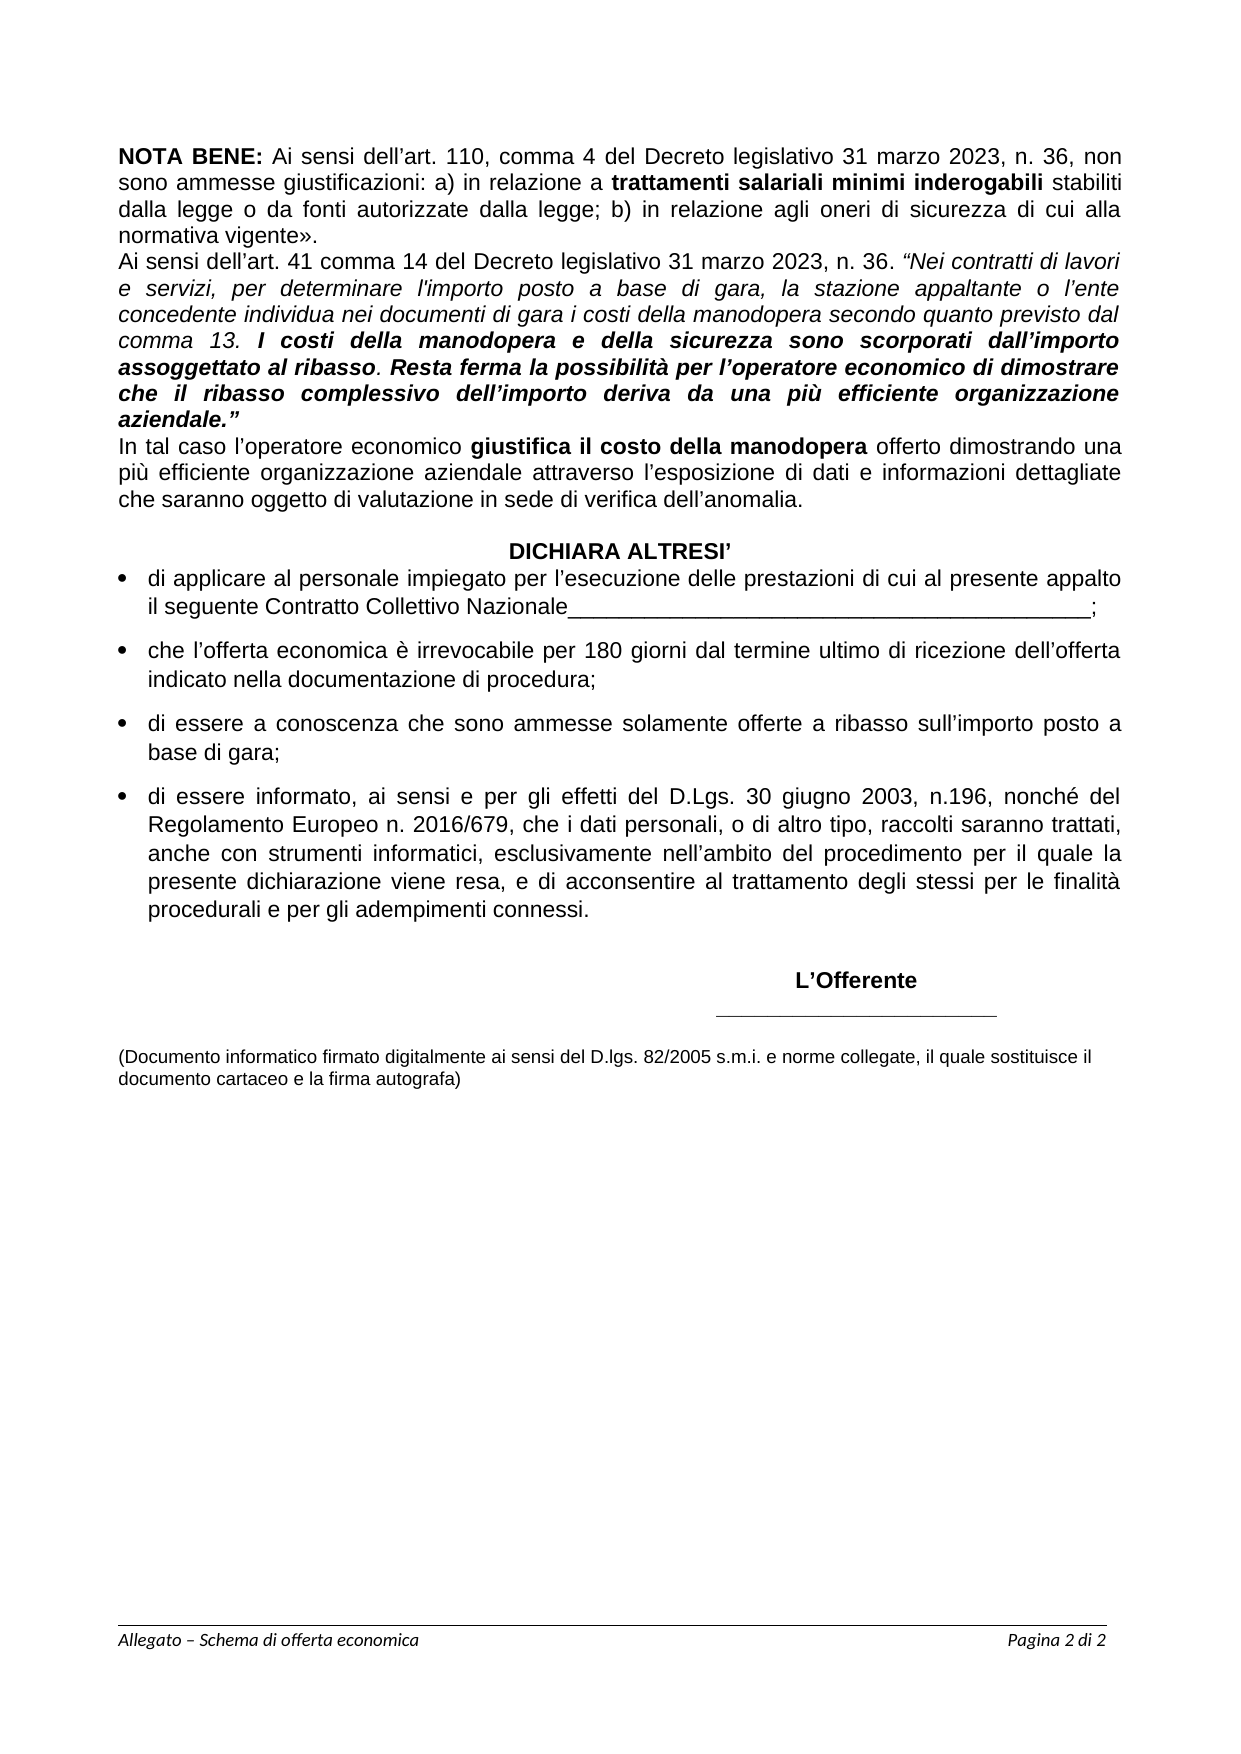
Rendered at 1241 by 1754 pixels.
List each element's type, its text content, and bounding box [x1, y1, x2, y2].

text In tal caso l’operatore economico giustifica il costo della manodopera offerto dimostrando una più efficiente organizzazione aziendale attraverso l’esposizione di dati e informazioni dettagliate che saranno oggetto di valutazione in sede di verifica dell’anomalia. [118, 433, 1122, 512]
text (Documento informatico firmato digitalmente ai sensi del D.lgs. 82/2005 s.m.i. e norme collegate, il quale sostituisce il documento cartaceo e la firma autografa) [118, 1046, 1122, 1089]
text DICHIARA ALTRESI’ [118, 538, 1122, 564]
list che l’offerta economica è irrevocabile per 180 giorni dal termine ultimo di ricezione dell’offerta indicato nella documentazione di procedura; [118, 637, 1122, 692]
list di essere a conoscenza che sono ammesse solamente offerte a ribasso sull’importo posto a base di gara; [118, 710, 1122, 765]
list di essere informato, ai sensi e per gli effetti del D.Lgs. 30 giugno 2003, n.196, nonché del Regolamento Europeo n. 2016/679, che i dati personali, o di altro tipo, raccolti saranno trattati, anche con strumenti informatici, esclusivamente nell’ambito del procedimento per il quale la presente dichiarazione viene resa, e di acconsentire al trattamento degli stessi per le finalità procedurali e per gli adempimenti connessi. [118, 783, 1122, 922]
text Ai sensi dell’art. 41 comma 14 del Decreto legislativo 31 marzo 2023, n. 36. “Nei contratti di lavori e servizi, per determinare l'importo posto a base di gara, la stazione appaltante o l’ente concedente individua nei documenti di gara i costi della manodopera secondo quanto previsto dal comma 13. I costi della manodopera e della sicurezza sono scorporati dall’importo assoggettato al ribasso. Resta ferma la possibilità per l’operatore economico di dimostrare che il ribasso complessivo dell’importo deriva da una più efficiente organizzazione aziendale.” [118, 248, 1122, 433]
list di applicare al personale impiegato per l’esecuzione delle prestazioni di cui al presente appalto il seguente Contratto Collettivo Nazionale_________________________________________; [118, 564, 1122, 619]
text NOTA BENE: Ai sensi dell’art. 110, comma 4 del Decreto legislativo 31 marzo 2023, n. 36, non sono ammesse giustificazioni: a) in relazione a trattamenti salariali minimi inderogabili stabiliti dalla legge o da fonti autorizzate dalla legge; b) in relazione agli oneri di sicurezza di cui alla normativa vigente». [118, 143, 1122, 248]
text ______________________ [591, 993, 1122, 1020]
text L’Offerente [591, 967, 1122, 993]
